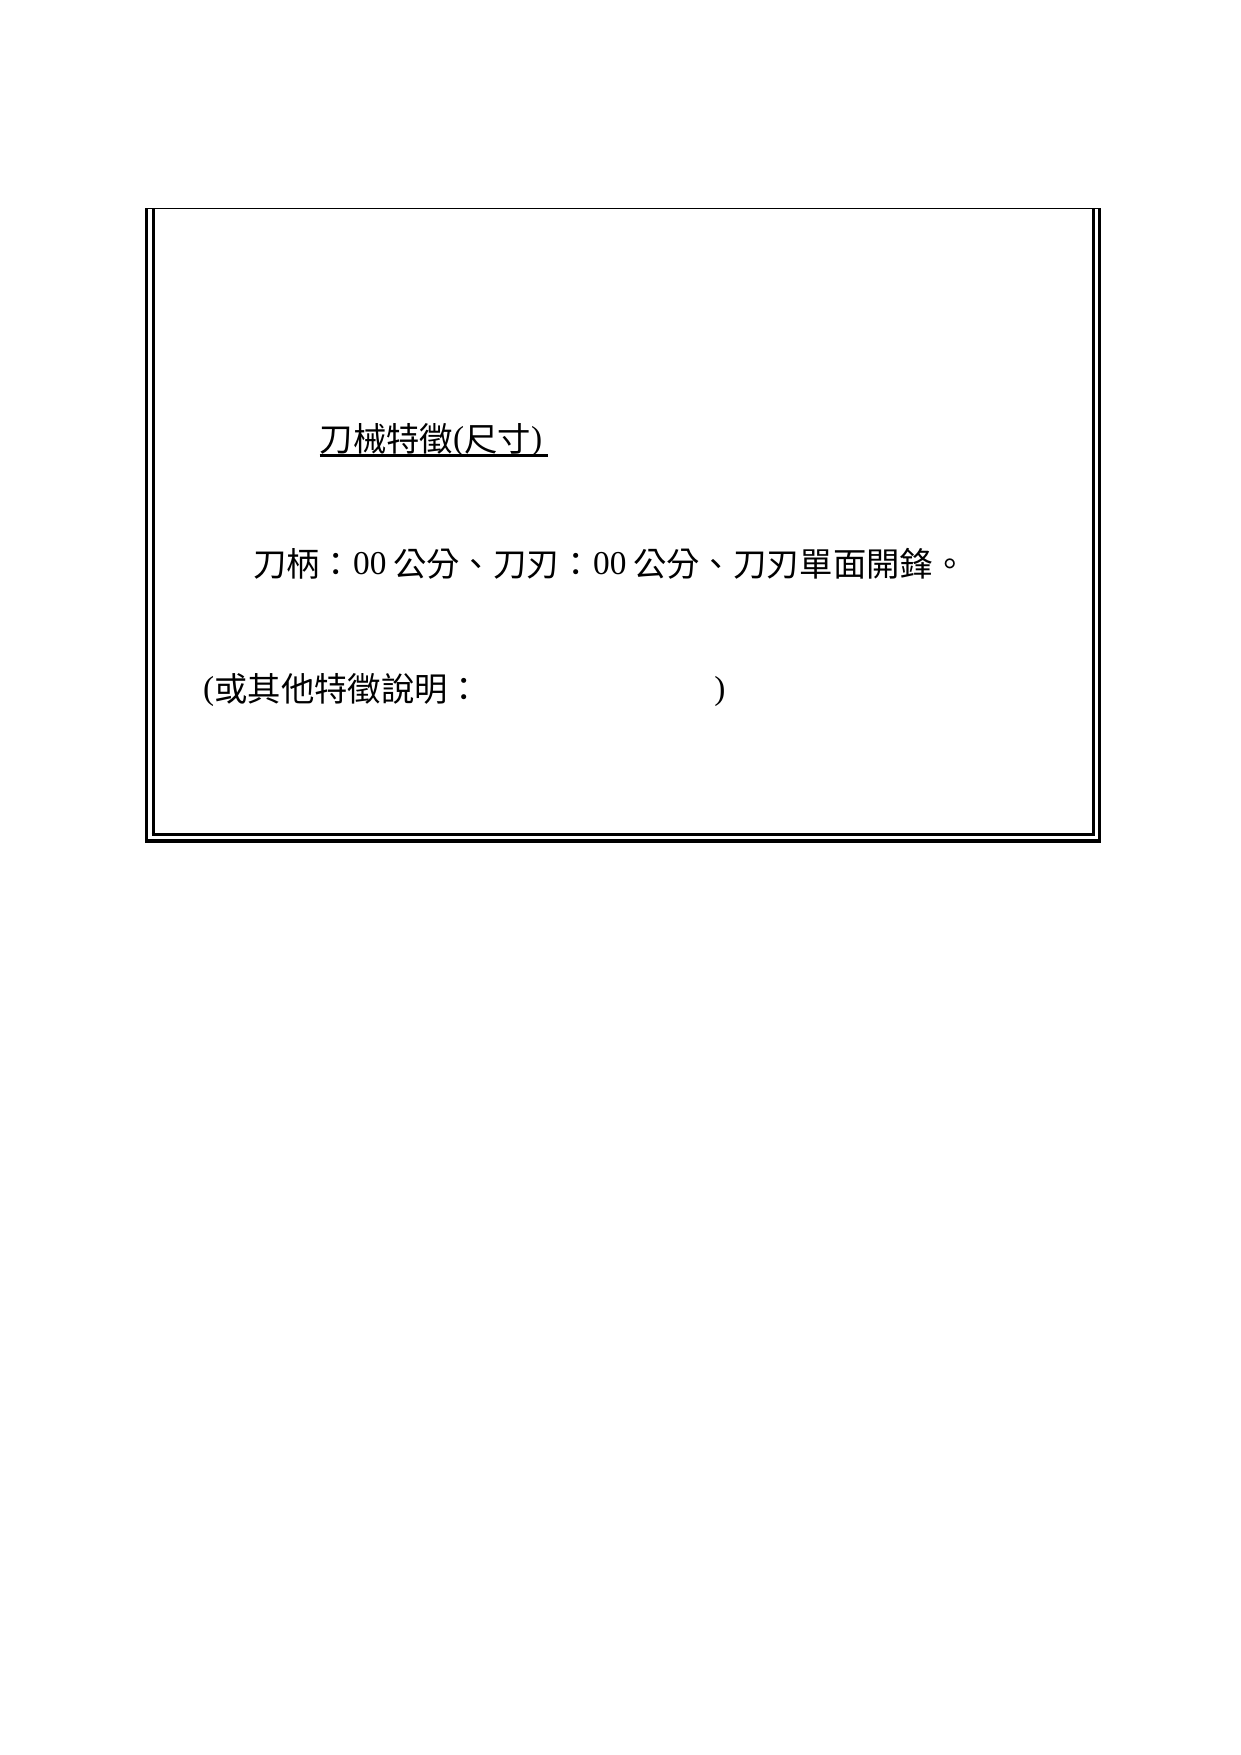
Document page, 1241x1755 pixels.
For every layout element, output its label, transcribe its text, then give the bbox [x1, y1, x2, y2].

table_cell 刀械特徵(尺寸) 刀柄：00公分、刀刃：00公分、刀刃單面開鋒。 (或其他特徵說明： ) [155, 209, 1092, 833]
